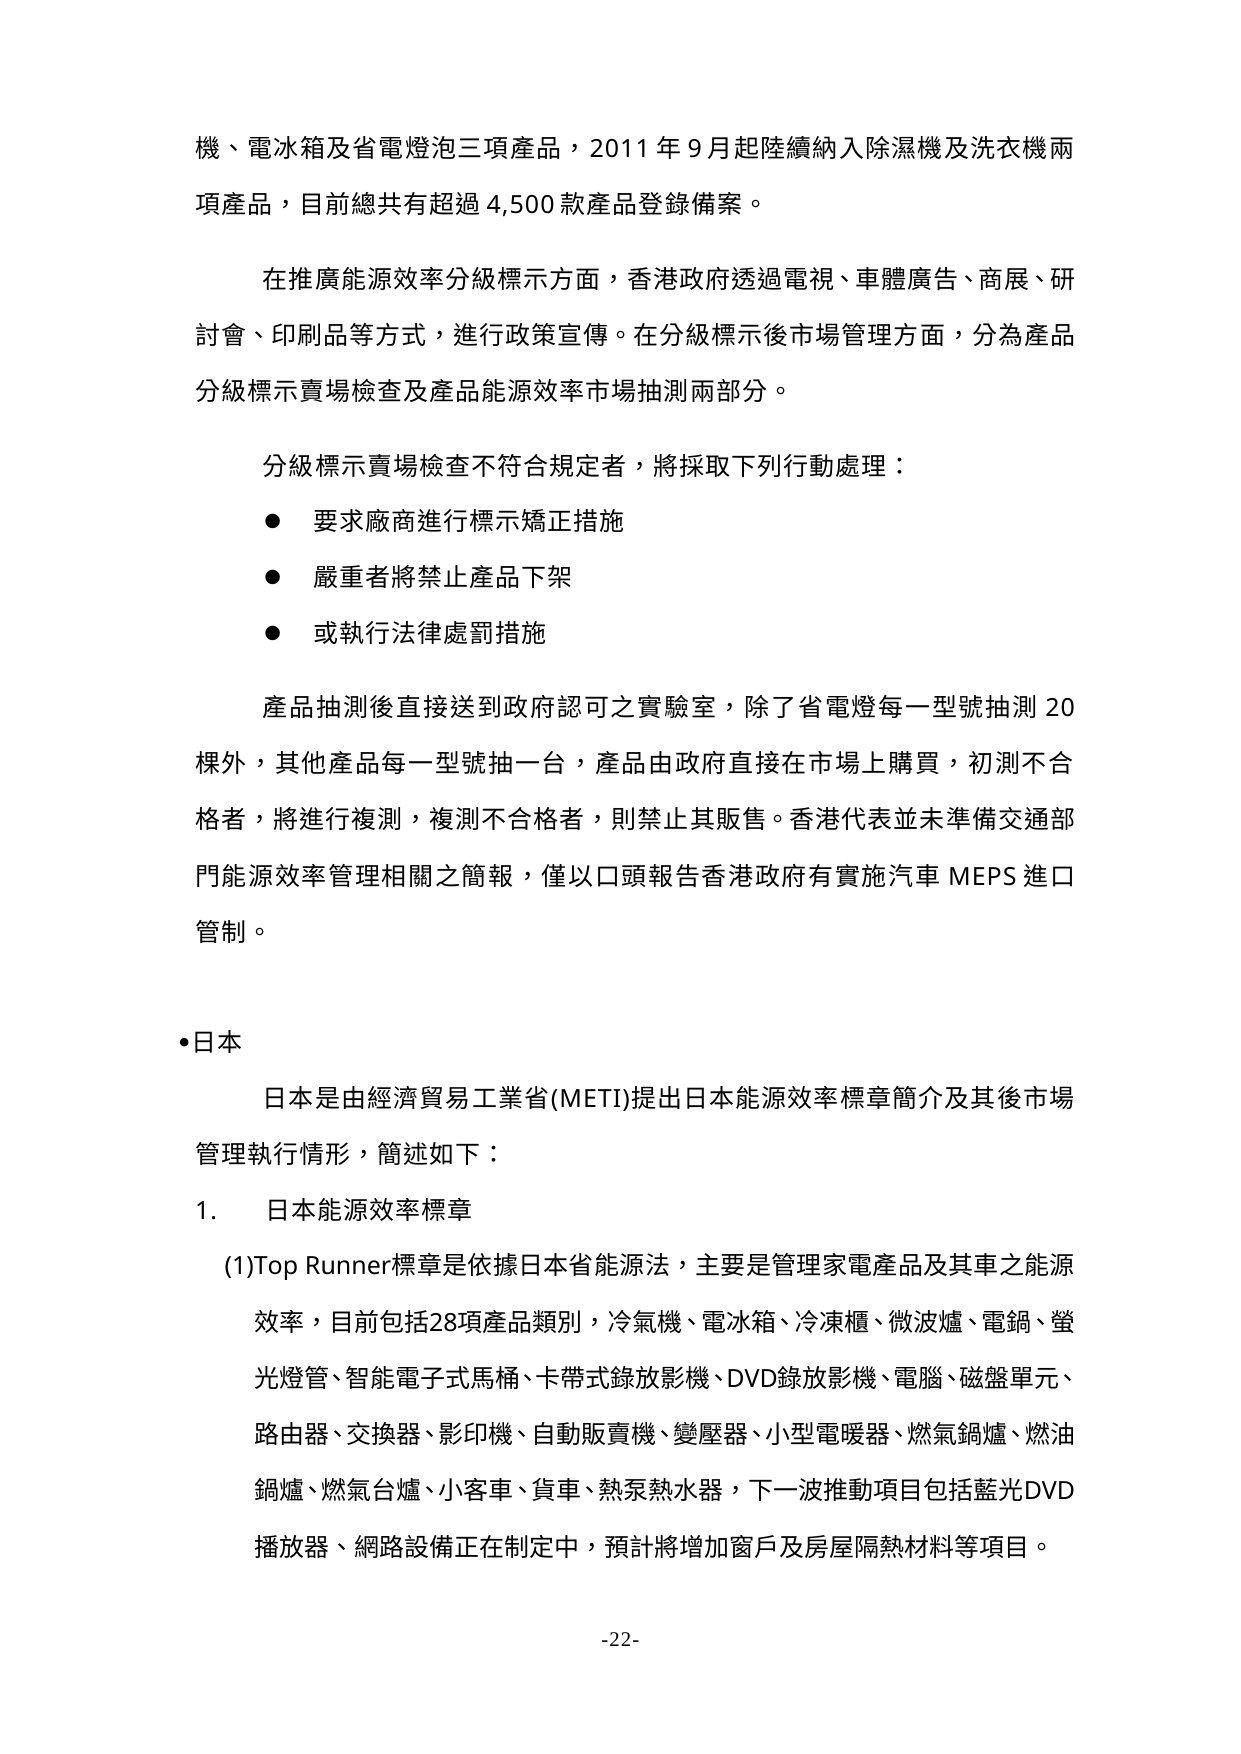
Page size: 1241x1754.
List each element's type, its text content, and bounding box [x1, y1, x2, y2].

list 或執行法律處罰措施 [263, 612, 1075, 650]
text 機、電冰箱及省電燈泡三項產品，2011年9月起陸續納入除濕機及洗衣機兩項產品，目前總共有超過4,500款產品登錄備案。 [195, 128, 1075, 222]
text 產品抽測後直接送到政府認可之實驗室，除了省電燈每一型號抽測20棵外，其他產品每一型號抽一台，產品由政府直接在市場上購買，初測不合格者，將進行複測，複測不合格者，則禁止其販售。香港代表並未準備交通部門能源效率管理相關之簡報，僅以口頭報告香港政府有實施汽車MEPS進口管制。 [195, 687, 1075, 949]
text 日本是由經濟貿易工業省(METI)提出日本能源效率標章簡介及其後市場管理執行情形，簡述如下： [195, 1078, 1075, 1171]
list 嚴重者將禁止產品下架 [263, 557, 1075, 594]
text 分級標示賣場檢查不符合規定者，將採取下列行動處理： [195, 446, 1075, 483]
list 日本能源效率標章 [195, 1189, 1075, 1227]
list 要求廠商進行標示矯正措施 [263, 501, 1075, 539]
text (1)Top Runner標章是依據日本省能源法，主要是管理家電產品及其車之能源效率，目前包括28項產品類別，冷氣機、電冰箱、冷凍櫃、微波爐、電鍋、螢光燈管、智能電子式馬桶、卡帶式錄放影機、DVD錄放影機、電腦、磁盤單元、路由器、交換器、影印機、自動販賣機、變壓器、小型電暖器、燃氣鍋爐、燃油鍋爐、燃氣台爐、小客車、貨車、熱泵熱水器，下一波推動項目包括藍光DVD播放器、網路設備正在制定中，預計將增加窗戶及房屋隔熱材料等項目。 [224, 1245, 1075, 1564]
text 在推廣能源效率分級標示方面，香港政府透過電視、車體廣告、商展、研討會、印刷品等方式，進行政策宣傳。在分級標示後市場管理方面，分為產品分級標示賣場檢查及產品能源效率市場抽測兩部分。 [195, 259, 1075, 409]
text 日本 [180, 1022, 1075, 1059]
